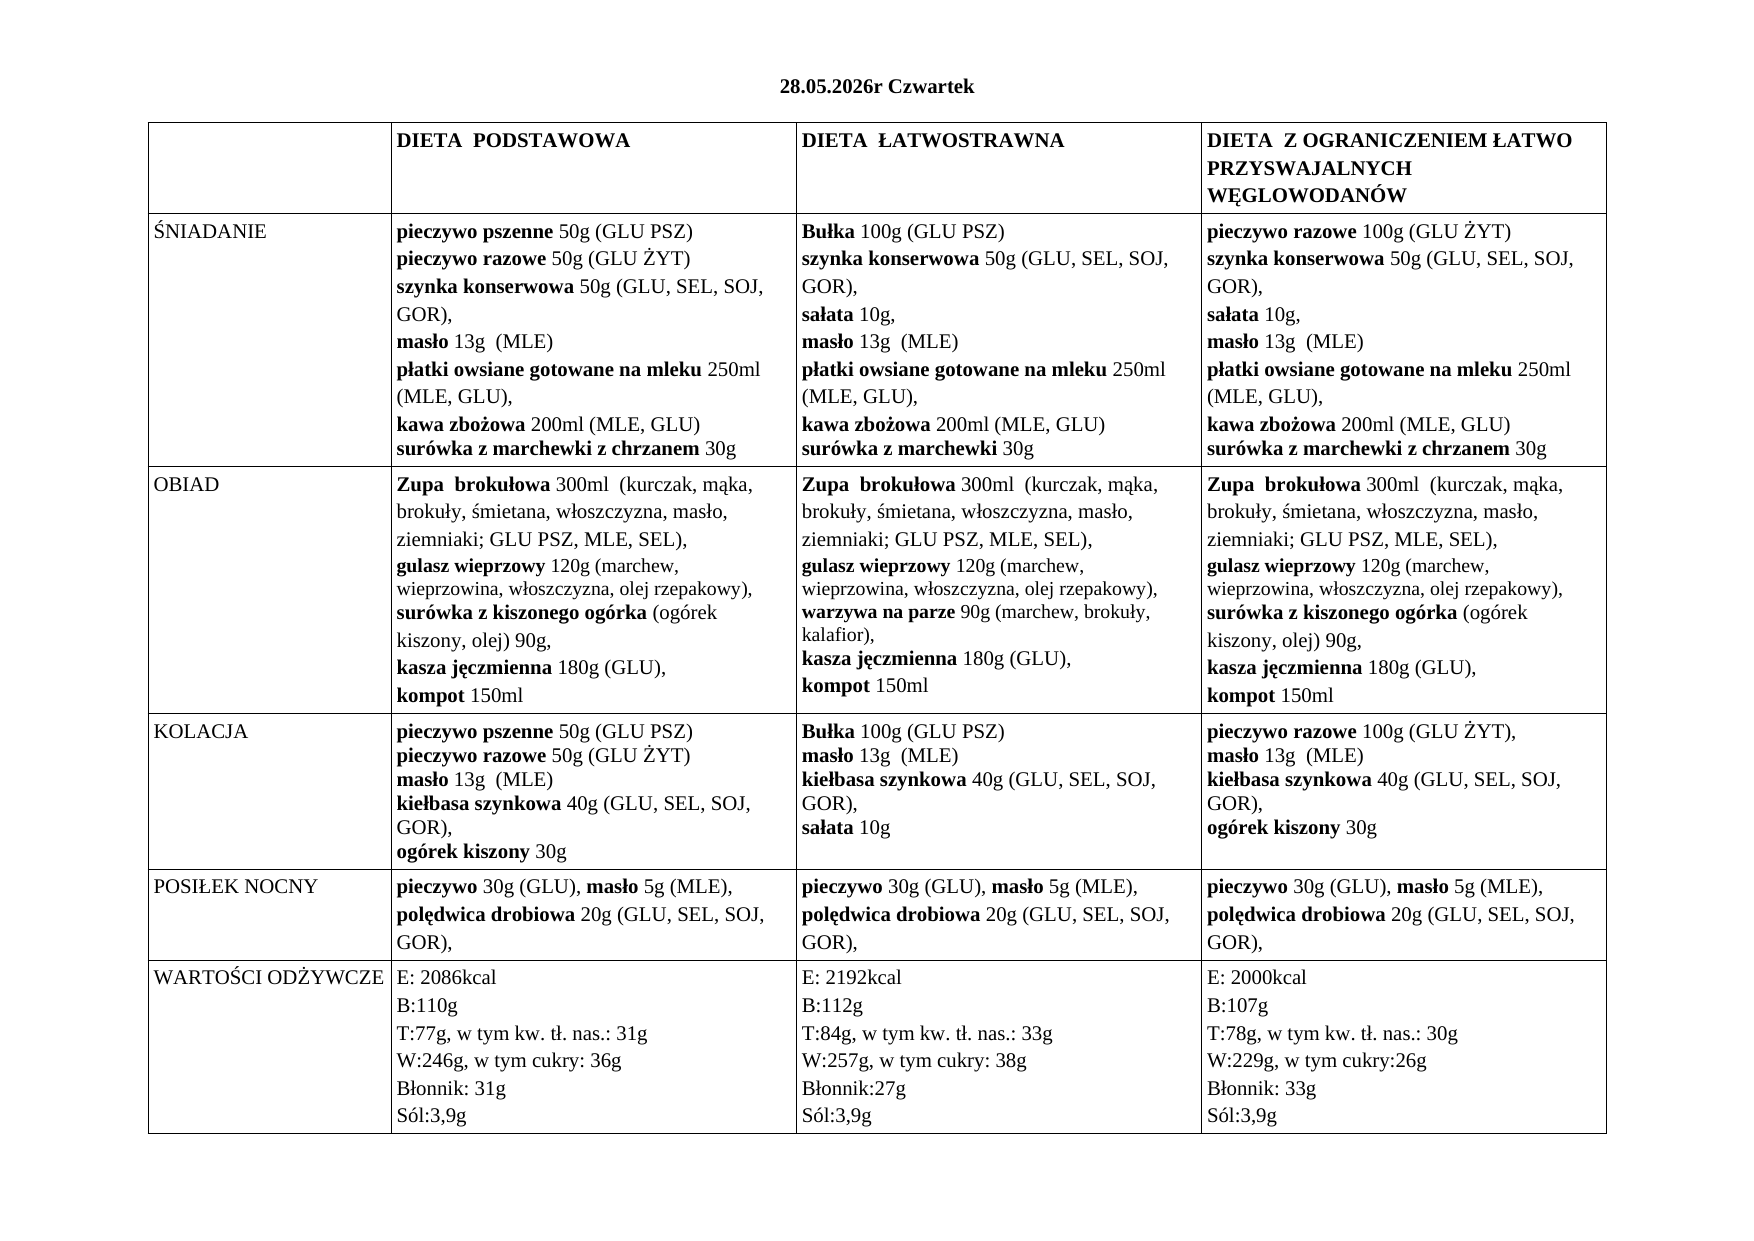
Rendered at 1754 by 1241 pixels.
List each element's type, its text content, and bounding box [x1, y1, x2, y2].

table_cell E: 2000kcal B:107g T:78g, w tym kw. tł. nas.: 30g W:229g, w tym cukry:26g Błonnik: 33g Sól:3,9g [1202, 961, 1606, 1133]
table_cell pieczywo pszenne 50g (GLU PSZ) pieczywo razowe 50g (GLU ŻYT) szynka konserwowa 50g (GLU, SEL, SOJ, GOR), masło 13g (MLE) płatki owsiane gotowane na mleku 250ml (MLE, GLU), kawa zbożowa 200ml (MLE, GLU) surówka z marchewki z chrzanem 30g [392, 214, 796, 466]
table_cell Zupa brokułowa 300ml (kurczak, mąka, brokuły, śmietana, włoszczyzna, masło, ziemniaki; GLU PSZ, MLE, SEL), gulasz wieprzowy 120g (marchew, wieprzowina, włoszczyzna, olej rzepakowy), warzywa na parze 90g (marchew, brokuły, kalafior), kasza jęczmienna 180g (GLU), kompot 150ml [797, 467, 1201, 713]
table_header DIETA ŁATWOSTRAWNA [797, 123, 1201, 213]
table_cell WARTOŚCI ODŻYWCZE [149, 961, 391, 1133]
table_cell OBIAD [149, 467, 391, 713]
table_cell ŚNIADANIE [149, 214, 391, 466]
table_header DIETA PODSTAWOWA [392, 123, 796, 213]
table_cell pieczywo 30g (GLU), masło 5g (MLE), polędwica drobiowa 20g (GLU, SEL, SOJ, GOR), [1202, 870, 1606, 959]
table_cell Zupa brokułowa 300ml (kurczak, mąka, brokuły, śmietana, włoszczyzna, masło, ziemniaki; GLU PSZ, MLE, SEL), gulasz wieprzowy 120g (marchew, wieprzowina, włoszczyzna, olej rzepakowy), surówka z kiszonego ogórka (ogórek kiszony, olej) 90g, kasza jęczmienna 180g (GLU), kompot 150ml [1202, 467, 1606, 713]
table_cell Bułka 100g (GLU PSZ) szynka konserwowa 50g (GLU, SEL, SOJ, GOR), sałata 10g, masło 13g (MLE) płatki owsiane gotowane na mleku 250ml (MLE, GLU), kawa zbożowa 200ml (MLE, GLU) surówka z marchewki 30g [797, 214, 1201, 466]
table_cell E: 2086kcal B:110g T:77g, w tym kw. tł. nas.: 31g W:246g, w tym cukry: 36g Błonnik: 31g Sól:3,9g [392, 961, 796, 1133]
table_cell pieczywo pszenne 50g (GLU PSZ) pieczywo razowe 50g (GLU ŻYT) masło 13g (MLE) kiełbasa szynkowa 40g (GLU, SEL, SOJ, GOR), ogórek kiszony 30g [392, 714, 796, 869]
table_cell POSIŁEK NOCNY [149, 870, 391, 959]
table_cell E: 2192kcal B:112g T:84g, w tym kw. tł. nas.: 33g W:257g, w tym cukry: 38g Błonnik:27g Sól:3,9g [797, 961, 1201, 1133]
table_cell KOLACJA [149, 714, 391, 869]
table_cell pieczywo 30g (GLU), masło 5g (MLE), polędwica drobiowa 20g (GLU, SEL, SOJ, GOR), [797, 870, 1201, 959]
table_header [149, 123, 391, 213]
table_header DIETA Z ograniczeniem łatwo przyswajalnych węglowodanów [1202, 123, 1606, 213]
table_cell pieczywo razowe 100g (GLU ŻYT) szynka konserwowa 50g (GLU, SEL, SOJ, GOR), sałata 10g, masło 13g (MLE) płatki owsiane gotowane na mleku 250ml (MLE, GLU), kawa zbożowa 200ml (MLE, GLU) surówka z marchewki z chrzanem 30g [1202, 214, 1606, 466]
table_cell Zupa brokułowa 300ml (kurczak, mąka, brokuły, śmietana, włoszczyzna, masło, ziemniaki; GLU PSZ, MLE, SEL), gulasz wieprzowy 120g (marchew, wieprzowina, włoszczyzna, olej rzepakowy), surówka z kiszonego ogórka (ogórek kiszony, olej) 90g, kasza jęczmienna 180g (GLU), kompot 150ml [392, 467, 796, 713]
text 28.05.2026r Czwartek [148, 74, 1606, 98]
table_cell pieczywo 30g (GLU), masło 5g (MLE), polędwica drobiowa 20g (GLU, SEL, SOJ, GOR), [392, 870, 796, 959]
table_cell pieczywo razowe 100g (GLU ŻYT), masło 13g (MLE) kiełbasa szynkowa 40g (GLU, SEL, SOJ, GOR), ogórek kiszony 30g [1202, 714, 1606, 869]
table_cell Bułka 100g (GLU PSZ) masło 13g (MLE) kiełbasa szynkowa 40g (GLU, SEL, SOJ, GOR), sałata 10g [797, 714, 1201, 869]
